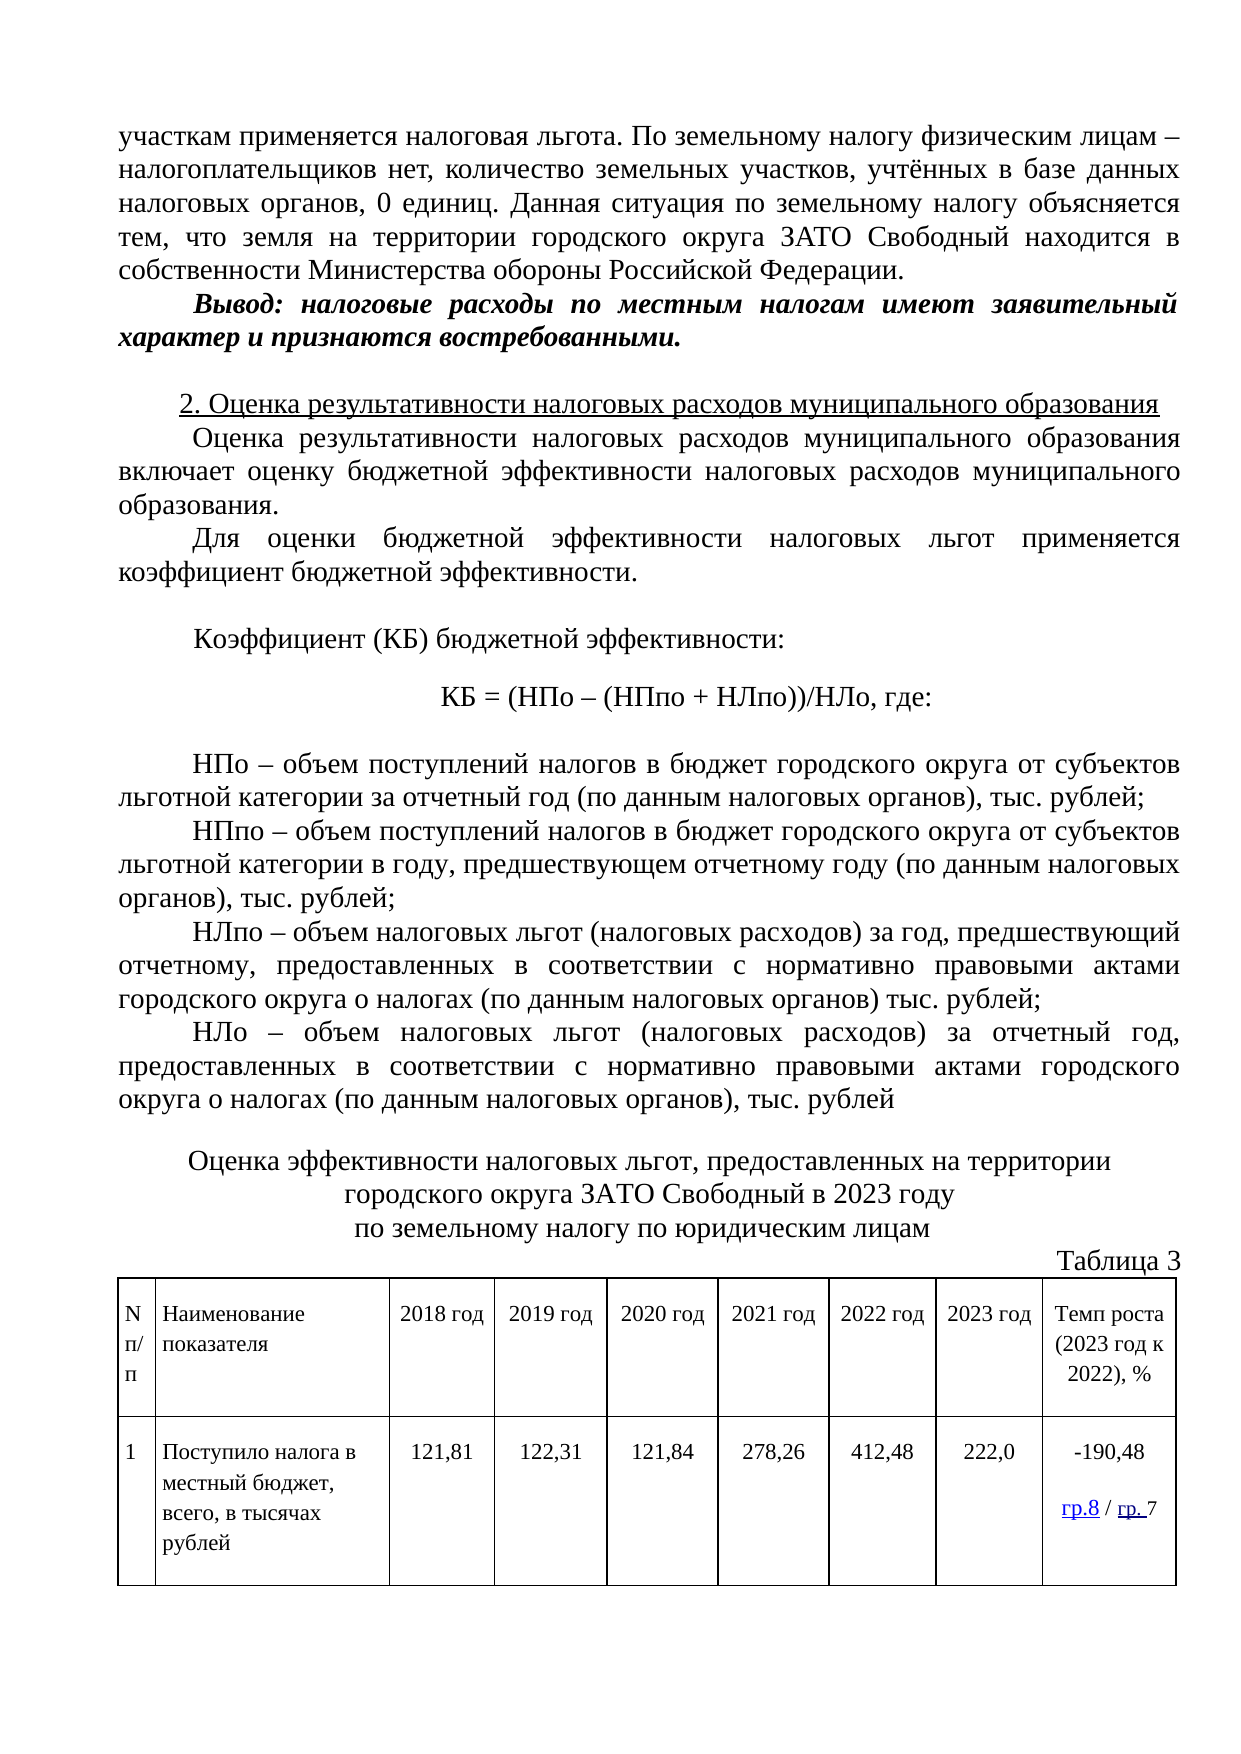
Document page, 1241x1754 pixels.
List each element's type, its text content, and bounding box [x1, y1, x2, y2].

table_cell 121,84 [608, 1417, 717, 1584]
table_cell -190,48 гр.8 / гр. 7 [1043, 1417, 1175, 1584]
text Вывод: налоговые расходы по местным налогам имеют заявительный характер и признаются востребованными. [118, 286, 1181, 353]
table_header 2021 год [719, 1279, 828, 1416]
text Таблица 3 [118, 1243, 1181, 1277]
text Оценка эффективности налоговых льгот, предоставленных на территории [118, 1143, 1181, 1176]
text Для оценки бюджетной эффективности налоговых льгот применяется коэффициент бюджетной эффективности. [118, 521, 1181, 588]
table_header Темп роста (2023 год к 2022), % [1043, 1279, 1175, 1416]
list НЛо – объем налоговых льгот (налоговых расходов) за отчетный год, предоставленных в соответствии с нормативно правовыми актами городского округа о налогах (по данным налоговых органов), тыс. рублей [118, 1014, 1181, 1115]
table_header 2019 год [495, 1279, 606, 1416]
table_header Наименование показателя [156, 1279, 389, 1416]
table_header 2020 год [608, 1279, 717, 1416]
text участкам применяется налоговая льгота. По земельному налогу физическим лицам –налогоплательщиков нет, количество земельных участков, учтённых в базе данных налоговых органов, 0 единиц. Данная ситуация по земельному налогу объясняется тем, что земля на территории городского округа ЗАТО Свободный находится в собственности Министерства обороны Российской Федерации. [118, 118, 1181, 286]
table_header 2023 год [937, 1279, 1042, 1416]
table_cell Поступило налога в местный бюджет, всего, в тысячах рублей [156, 1417, 389, 1584]
list КБ = (НПо – (НПпо + НЛпо))/НЛо, где: [118, 679, 1181, 712]
text Коэффициент (КБ) бюджетной эффективности: [118, 621, 1181, 655]
list НПо – объем поступлений налогов в бюджет городского округа от субъектов льготной категории за отчетный год (по данным налоговых органов), тыс. рублей; [118, 746, 1181, 813]
table_header 2022 год [830, 1279, 935, 1416]
text по земельному налогу по юридическим лицам [118, 1210, 1181, 1243]
table_header N п/п [119, 1279, 155, 1416]
list НЛпо – объем налоговых льгот (налоговых расходов) за год, предшествующий отчетному, предоставленных в соответствии с нормативно правовыми актами городского округа о налогах (по данным налоговых органов) тыс. рублей; [118, 914, 1181, 1014]
list НПпо – объем поступлений налогов в бюджет городского округа от субъектов льготной категории в году, предшествующем отчетному году (по данным налоговых органов), тыс. рублей; [118, 813, 1181, 914]
table_cell 121,81 [390, 1417, 494, 1584]
table_cell 122,31 [495, 1417, 606, 1584]
table_cell 1 [119, 1417, 155, 1584]
table_header 2018 год [390, 1279, 494, 1416]
table_cell 278,26 [719, 1417, 828, 1584]
table_cell 222,0 [937, 1417, 1042, 1584]
text Оценка результативности налоговых расходов муниципального образования включает оценку бюджетной эффективности налоговых расходов муниципального образования. [118, 420, 1181, 521]
text 2. Оценка результативности налоговых расходов муниципального образования [157, 386, 1181, 420]
table_cell 412,48 [830, 1417, 935, 1584]
text городского округа ЗАТО Свободный в 2023 году [118, 1176, 1181, 1210]
